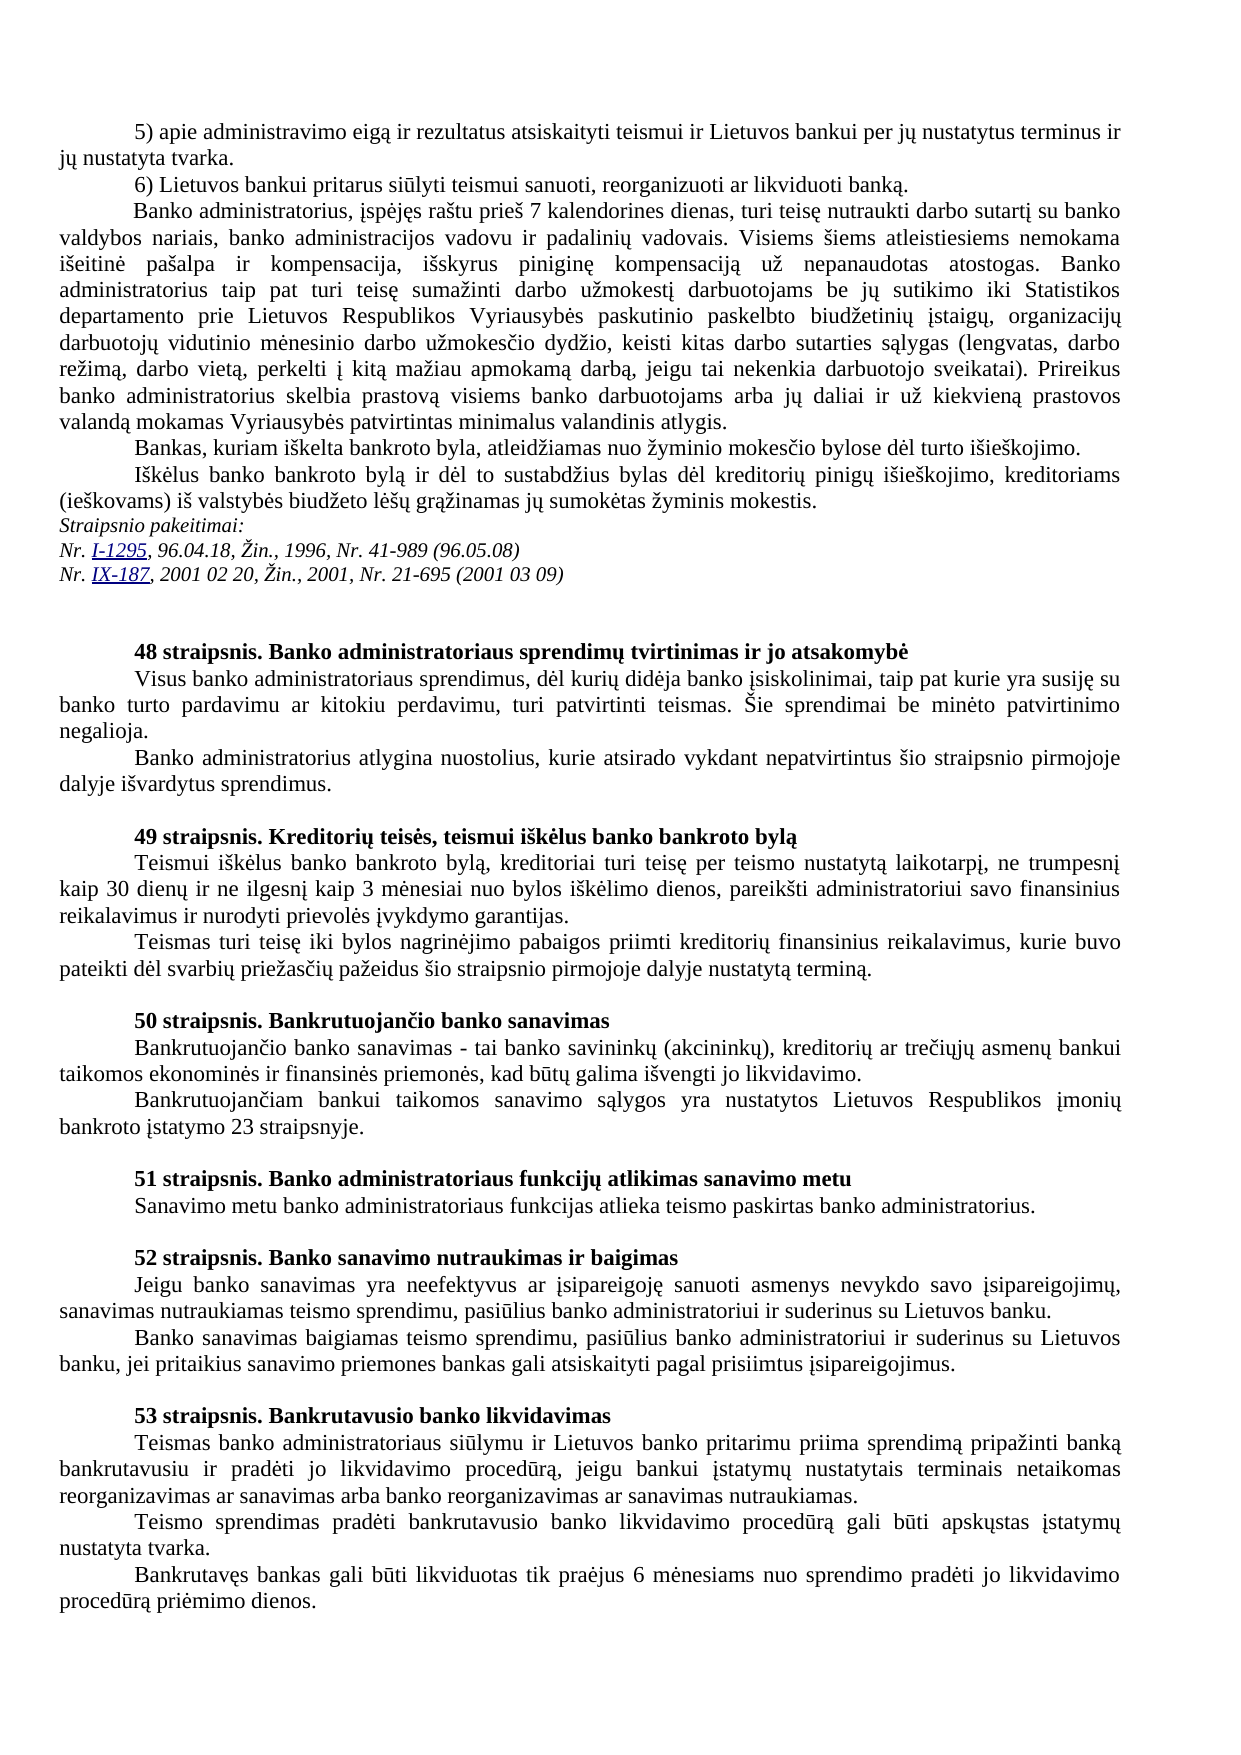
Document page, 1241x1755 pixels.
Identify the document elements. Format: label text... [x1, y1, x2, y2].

text Jeigu banko sanavimas yra neefektyvus ar įsipareigoję sanuoti asmenys nevykdo savo įsipareigojimų, sanavimas nutraukiamas teismo sprendimu, pasiūlius banko administratoriui ir suderinus su Lietuvos banku. [59, 1271, 1122, 1323]
text Teismui iškėlus banko bankroto bylą, kreditoriai turi teisę per teismo nustatytą laikotarpį, ne trumpesnį kaip 30 dienų ir ne ilgesnį kaip 3 mėnesiai nuo bylos iškėlimo dienos, pareikšti administratoriui savo finansinius reikalavimus ir nurodyti prievolės įvykdymo garantijas. [59, 849, 1122, 928]
text Teismo sprendimas pradėti bankrutavusio banko likvidavimo procedūrą gali būti apskųstas įstatymų nustatyta tvarka. [59, 1508, 1122, 1561]
text Bankrutuojančio banko sanavimas - tai banko savininkų (akcininkų), kreditorių ar trečiųjų asmenų bankui taikomos ekonominės ir finansinės priemonės, kad būtų galima išvengti jo likvidavimo. [59, 1034, 1122, 1086]
text Nr. IX-187, 2001 02 20, Žin., 2001, Nr. 21-695 (2001 03 09) [59, 562, 1122, 586]
text Banko sanavimas baigiamas teismo sprendimu, pasiūlius banko administratoriui ir suderinus su Lietuvos banku, jei pritaikius sanavimo priemones bankas gali atsiskaityti pagal prisiimtus įsipareigojimus. [59, 1323, 1122, 1376]
text Banko administratorius atlygina nuostolius, kurie atsirado vykdant nepatvirtintus šio straipsnio pirmojoje dalyje išvardytus sprendimus. [59, 744, 1122, 796]
text 52 straipsnis. Banko sanavimo nutraukimas ir baigimas [59, 1244, 1122, 1271]
text Teismas turi teisę iki bylos nagrinėjimo pabaigos priimti kreditorių finansinius reikalavimus, kurie buvo pateikti dėl svarbių priežasčių pažeidus šio straipsnio pirmojoje dalyje nustatytą terminą. [59, 928, 1122, 981]
text Banko administratorius, įspėjęs raštu prieš 7 kalendorines dienas, turi teisę nutraukti darbo sutartį su banko valdybos nariais, banko administracijos vadovu ir padalinių vadovais. Visiems šiems atleistiesiems nemokama išeitinė pašalpa ir kompensacija, išskyrus piniginę kompensaciją už nepanaudotas atostogas. Banko administratorius taip pat turi teisę sumažinti darbo užmokestį darbuotojams be jų sutikimo iki Statistikos departamento prie Lietuvos Respublikos Vyriausybės paskutinio paskelbto biudžetinių įstaigų, organizacijų darbuotojų vidutinio mėnesinio darbo užmokesčio dydžio, keisti kitas darbo sutarties sąlygas (lengvatas, darbo režimą, darbo vietą, perkelti į kitą mažiau apmokamą darbą, jeigu tai nekenkia darbuotojo sveikatai). Prireikus banko administratorius skelbia prastovą visiems banko darbuotojams arba jų daliai ir už kiekvieną prastovos valandą mokamas Vyriausybės patvirtintas minimalus valandinis atlygis. [59, 197, 1122, 434]
text 48 straipsnis. Banko administratoriaus sprendimų tvirtinimas ir jo atsakomybė [59, 638, 1122, 665]
text Visus banko administratoriaus sprendimus, dėl kurių didėja banko įsiskolinimai, taip pat kurie yra susiję su banko turto pardavimu ar kitokiu perdavimu, turi patvirtinti teismas. Šie sprendimai be minėto patvirtinimo negalioja. [59, 665, 1122, 744]
text Teismas banko administratoriaus siūlymu ir Lietuvos banko pritarimu priima sprendimą pripažinti banką bankrutavusiu ir pradėti jo likvidavimo procedūrą, jeigu bankui įstatymų nustatytais terminais netaikomas reorganizavimas ar sanavimas arba banko reorganizavimas ar sanavimas nutraukiamas. [59, 1429, 1122, 1508]
text Straipsnio pakeitimai: [59, 513, 1122, 537]
text 49 straipsnis. Kreditorių teisės, teismui iškėlus banko bankroto bylą [59, 823, 1122, 849]
text 6) Lietuvos bankui pritarus siūlyti teismui sanuoti, reorganizuoti ar likviduoti banką. [59, 171, 1122, 197]
text 53 straipsnis. Bankrutavusio banko likvidavimas [59, 1403, 1122, 1429]
text Bankrutuojančiam bankui taikomos sanavimo sąlygos yra nustatytos Lietuvos Respublikos įmonių bankroto įstatymo 23 straipsnyje. [59, 1086, 1122, 1139]
text 5) apie administravimo eigą ir rezultatus atsiskaityti teismui ir Lietuvos bankui per jų nustatytus terminus ir jų nustatyta tvarka. [59, 118, 1122, 171]
text 50 straipsnis. Bankrutuojančio banko sanavimas [59, 1007, 1122, 1034]
text Bankas, kuriam iškelta bankroto byla, atleidžiamas nuo žyminio mokesčio bylose dėl turto išieškojimo. [59, 434, 1122, 461]
text 51 straipsnis. Banko administratoriaus funkcijų atlikimas sanavimo metu [59, 1165, 1122, 1192]
text Sanavimo metu banko administratoriaus funkcijas atlieka teismo paskirtas banko administratorius. [59, 1192, 1122, 1218]
text Nr. I-1295, 96.04.18, Žin., 1996, Nr. 41-989 (96.05.08) [59, 537, 1122, 562]
text Bankrutavęs bankas gali būti likviduotas tik praėjus 6 mėnesiams nuo sprendimo pradėti jo likvidavimo procedūrą priėmimo dienos. [59, 1561, 1122, 1613]
text Iškėlus banko bankroto bylą ir dėl to sustabdžius bylas dėl kreditorių pinigų išieškojimo, kreditoriams (ieškovams) iš valstybės biudžeto lėšų grąžinamas jų sumokėtas žyminis mokestis. [59, 461, 1122, 513]
